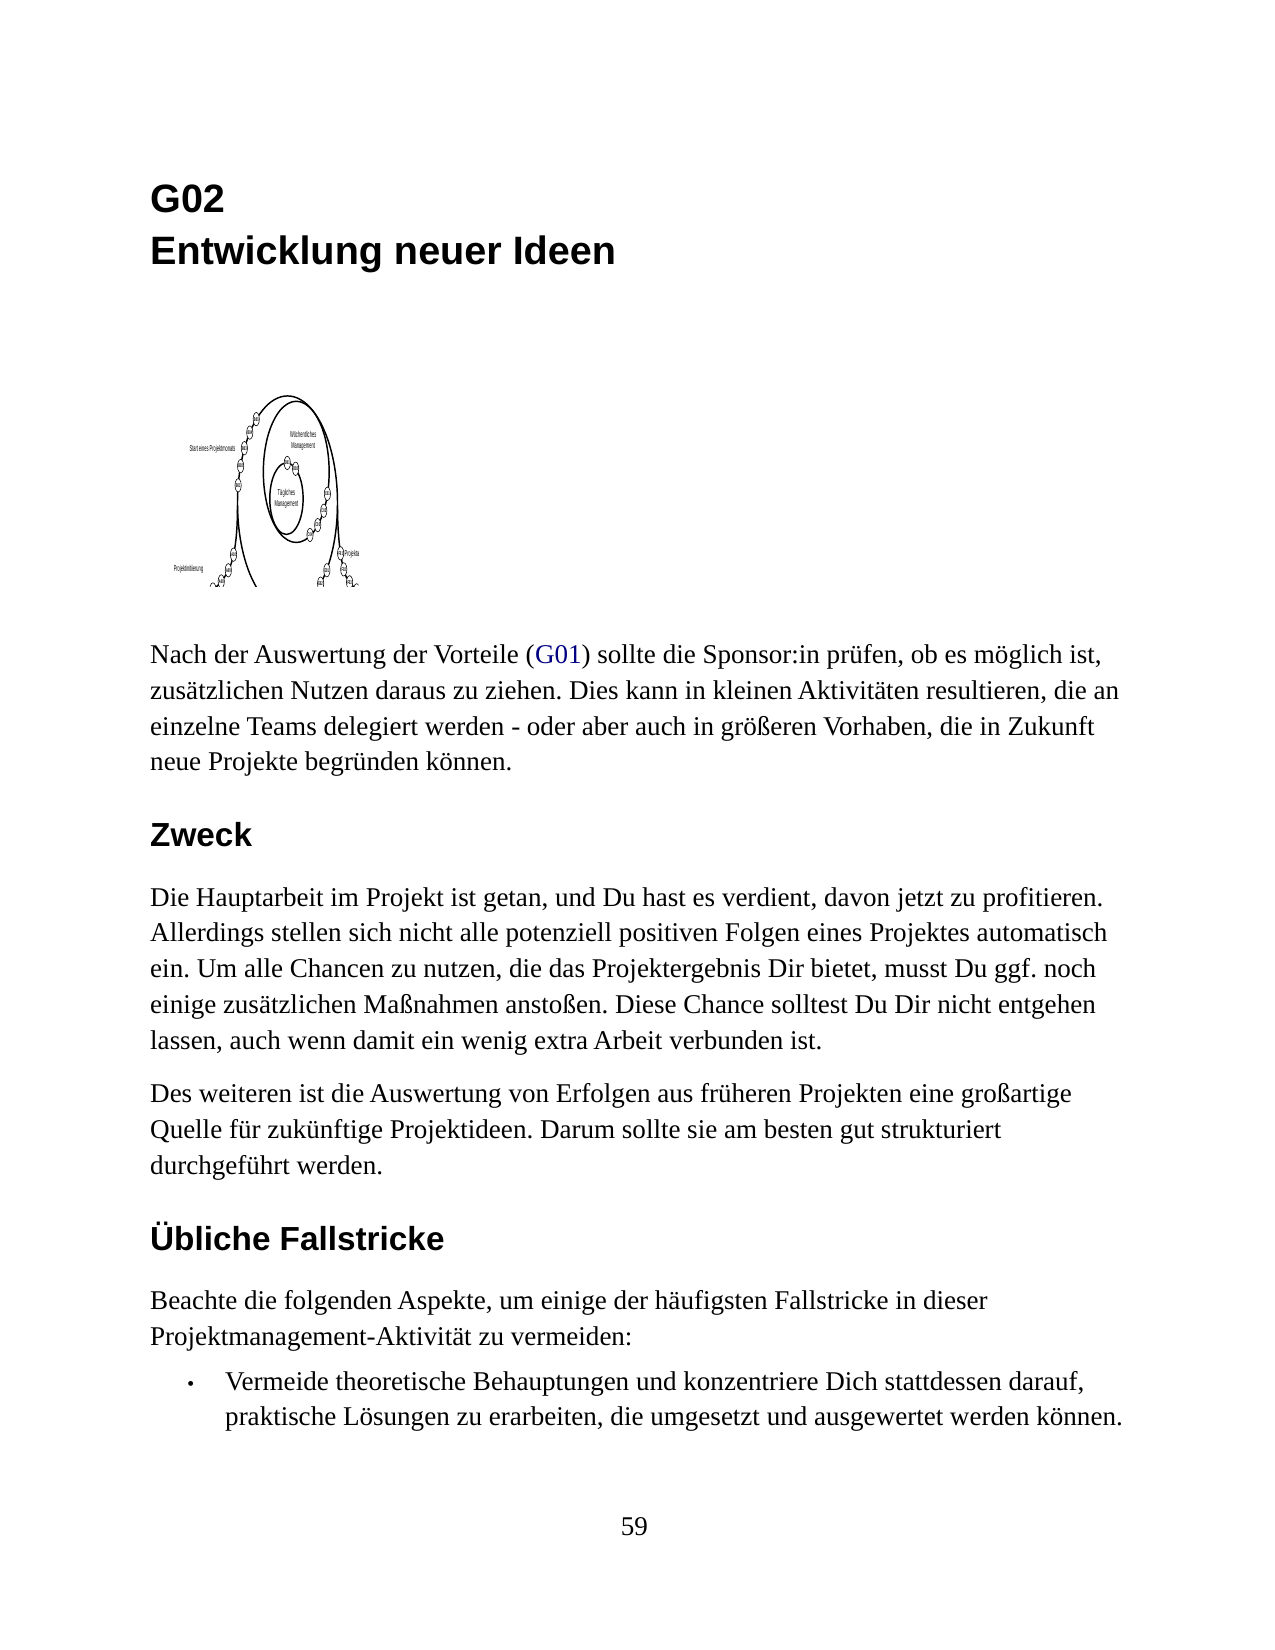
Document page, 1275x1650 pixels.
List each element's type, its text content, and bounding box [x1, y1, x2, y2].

subtitle Zweck [150, 815, 1125, 854]
text Die Hauptarbeit im Projekt ist getan, und Du hast es verdient, davon jetzt zu profitieren. Allerdings stellen sich nicht alle potenziell positiven Folgen eines Projektes automatisch ein. Um alle Chancen zu nutzen, die das Projektergebnis Dir bietet, musst Du ggf. noch einige zusätzlichen Maßnahmen anstoßen. Diese Chance solltest Du Dir nicht entgehen lassen, auch wenn damit ein wenig extra Arbeit verbunden ist. [150, 881, 1125, 1055]
subtitle Übliche Fallstricke [150, 1218, 1125, 1257]
subtitle G02 Entwicklung neuer Ideen [150, 175, 1125, 273]
text Beachte die folgenden Aspekte, um einige der häufigsten Fallstricke in dieser Projektmanagement-Aktivität zu vermeiden: [150, 1284, 1125, 1351]
text Nach der Auswertung der Vorteile (G01) sollte die Sponsor:in prüfen, ob es möglich ist, zusätzlichen Nutzen daraus zu ziehen. Dies kann in kleinen Aktivitäten resultieren, die an einzelne Teams delegiert werden - oder aber auch in größeren Vorhaben, die in Zukunft neue Projekte begründen können. [150, 638, 1125, 777]
text Des weiteren ist die Auswertung von Erfolgen aus früheren Projekten eine großartige Quelle für zukünftige Projektideen. Darum sollte sie am besten gut strukturiert durchgeführt werden. [150, 1077, 1125, 1180]
list Vermeide theoretische Behauptungen und konzentriere Dich stattdessen darauf, praktische Lösungen zu erarbeiten, die umgesetzt und ausgewertet werden können. [187, 1364, 1125, 1431]
